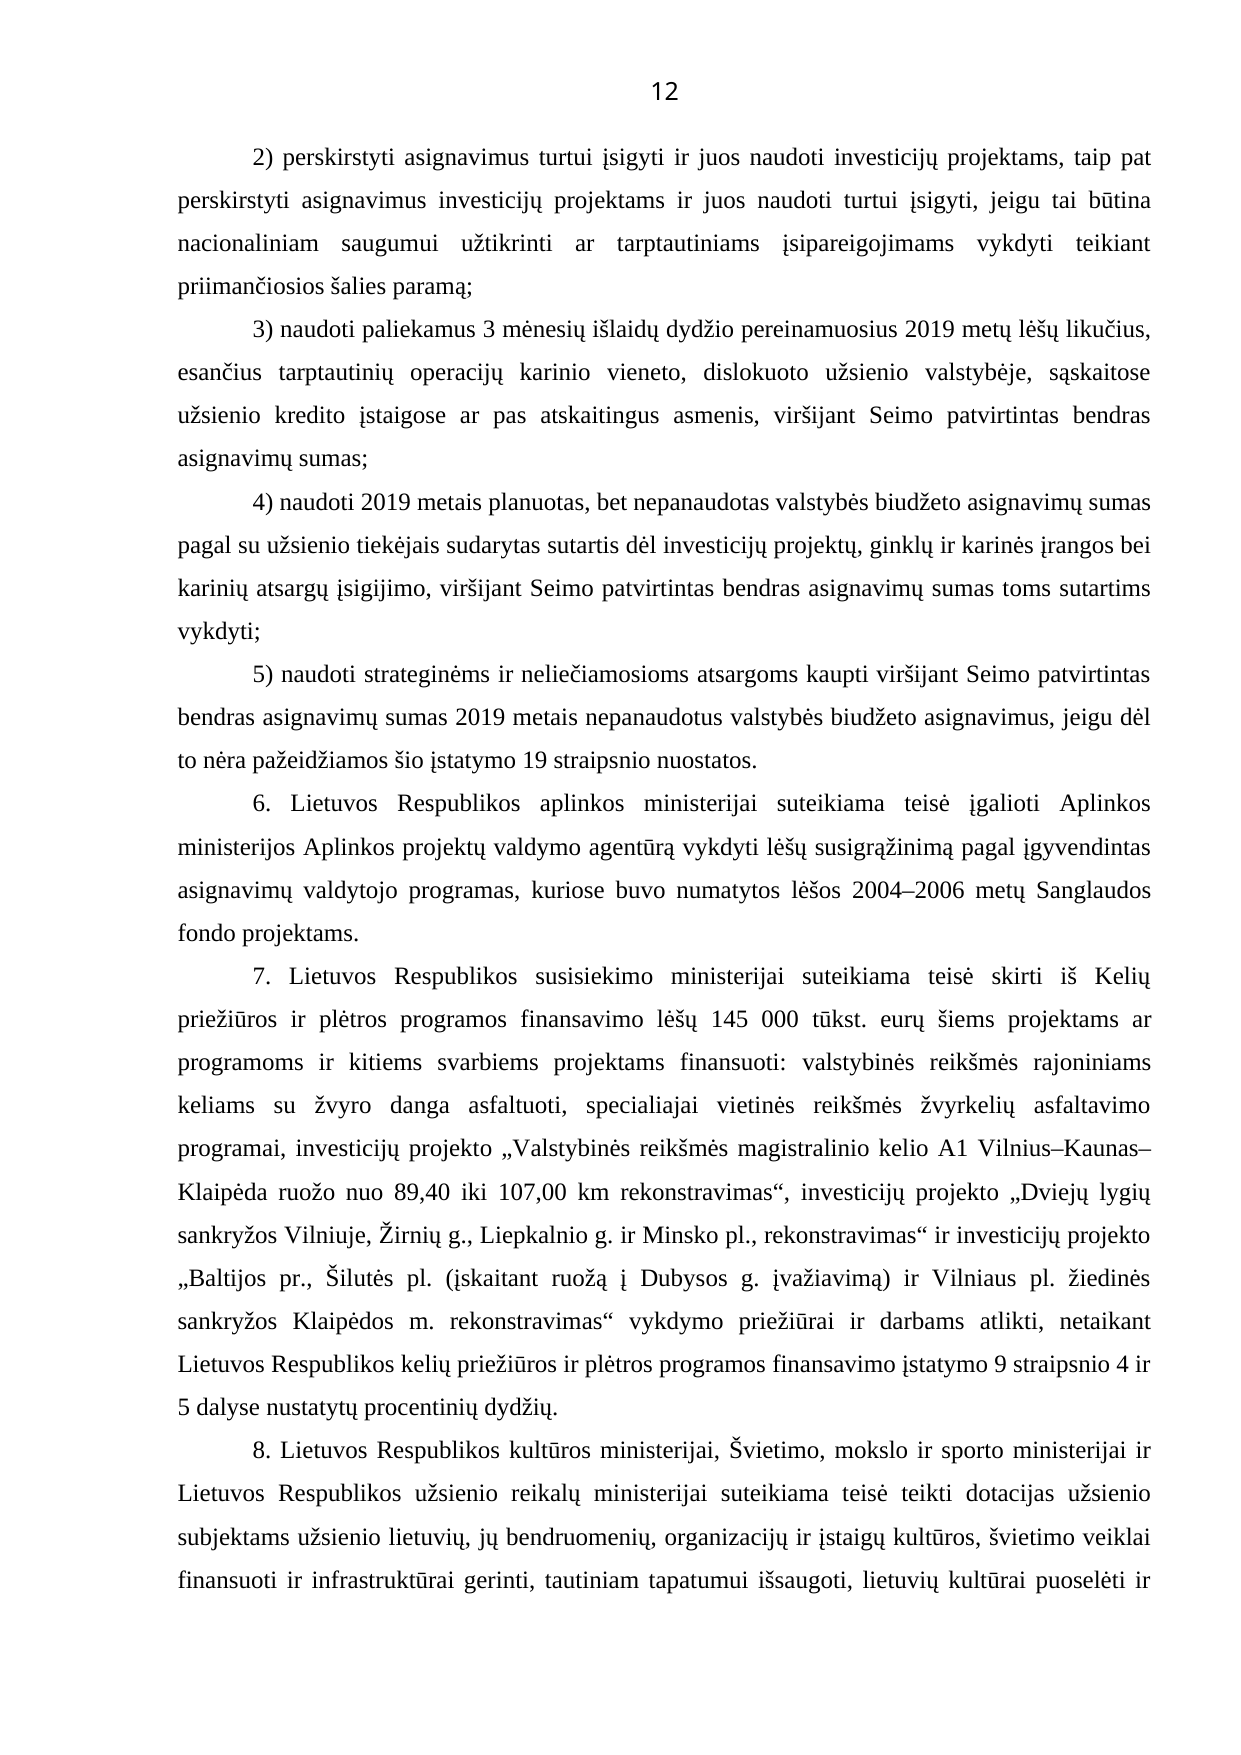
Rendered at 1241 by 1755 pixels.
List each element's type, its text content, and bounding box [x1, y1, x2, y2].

text 4) naudoti 2019 metais planuotas, bet nepanaudotas valstybės biudžeto asignavimų sumas pagal su užsienio tiekėjais sudarytas sutartis dėl investicijų projektų, ginklų ir karinės įrangos bei karinių atsargų įsigijimo, viršijant Seimo patvirtintas bendras asignavimų sumas toms sutartims vykdyti; [177, 487, 1152, 645]
text 2) perskirstyti asignavimus turtui įsigyti ir juos naudoti investicijų projektams, taip pat perskirstyti asignavimus investicijų projektams ir juos naudoti turtui įsigyti, jeigu tai būtina nacionaliniam saugumui užtikrinti ar tarptautiniams įsipareigojimams vykdyti teikiant priimančiosios šalies paramą; [177, 142, 1152, 300]
text 5) naudoti strateginėms ir neliečiamosioms atsargoms kaupti viršijant Seimo patvirtintas bendras asignavimų sumas 2019 metais nepanaudotus valstybės biudžeto asignavimus, jeigu dėl to nėra pažeidžiamos šio įstatymo 19 straipsnio nuostatos. [177, 659, 1152, 774]
text 3) naudoti paliekamus 3 mėnesių išlaidų dydžio pereinamuosius 2019 metų lėšų likučius, esančius tarptautinių operacijų karinio vieneto, dislokuoto užsienio valstybėje, sąskaitose užsienio kredito įstaigose ar pas atskaitingus asmenis, viršijant Seimo patvirtintas bendras asignavimų sumas; [177, 314, 1152, 472]
text 7. Lietuvos Respublikos susisiekimo ministerijai suteikiama teisė skirti iš Kelių priežiūros ir plėtros programos finansavimo lėšų 145 000 tūkst. eurų šiems projektams ar programoms ir kitiems svarbiems projektams finansuoti: valstybinės reikšmės rajoniniams keliams su žvyro danga asfaltuoti, specialiajai vietinės reikšmės žvyrkelių asfaltavimo programai, investicijų projekto „Valstybinės reikšmės magistralinio kelio A1 Vilnius–Kaunas–Klaipėda ruožo nuo 89,40 iki 107,00 km rekonstravimas“, investicijų projekto „Dviejų lygių sankryžos Vilniuje, Žirnių g., Liepkalnio g. ir Minsko pl., rekonstravimas“ ir investicijų projekto „Baltijos pr., Šilutės pl. (įskaitant ruožą į Dubysos g. įvažiavimą) ir Vilniaus pl. žiedinės sankryžos Klaipėdos m. rekonstravimas“ vykdymo priežiūrai ir darbams atlikti, netaikant Lietuvos Respublikos kelių priežiūros ir plėtros programos finansavimo įstatymo 9 straipsnio 4 ir 5 dalyse nustatytų procentinių dydžių. [177, 961, 1152, 1421]
text 6. Lietuvos Respublikos aplinkos ministerijai suteikiama teisė įgalioti Aplinkos ministerijos Aplinkos projektų valdymo agentūrą vykdyti lėšų susigrąžinimą pagal įgyvendintas asignavimų valdytojo programas, kuriose buvo numatytos lėšos 2004–2006 metų Sanglaudos fondo projektams. [177, 788, 1152, 947]
text 8. Lietuvos Respublikos kultūros ministerijai, Švietimo, mokslo ir sporto ministerijai ir Lietuvos Respublikos užsienio reikalų ministerijai suteikiama teisė teikti dotacijas užsienio subjektams užsienio lietuvių, jų bendruomenių, organizacijų ir įstaigų kultūros, švietimo veiklai finansuoti ir infrastruktūrai gerinti, tautiniam tapatumui išsaugoti, lietuvių kultūrai puoselėti ir [177, 1435, 1152, 1593]
